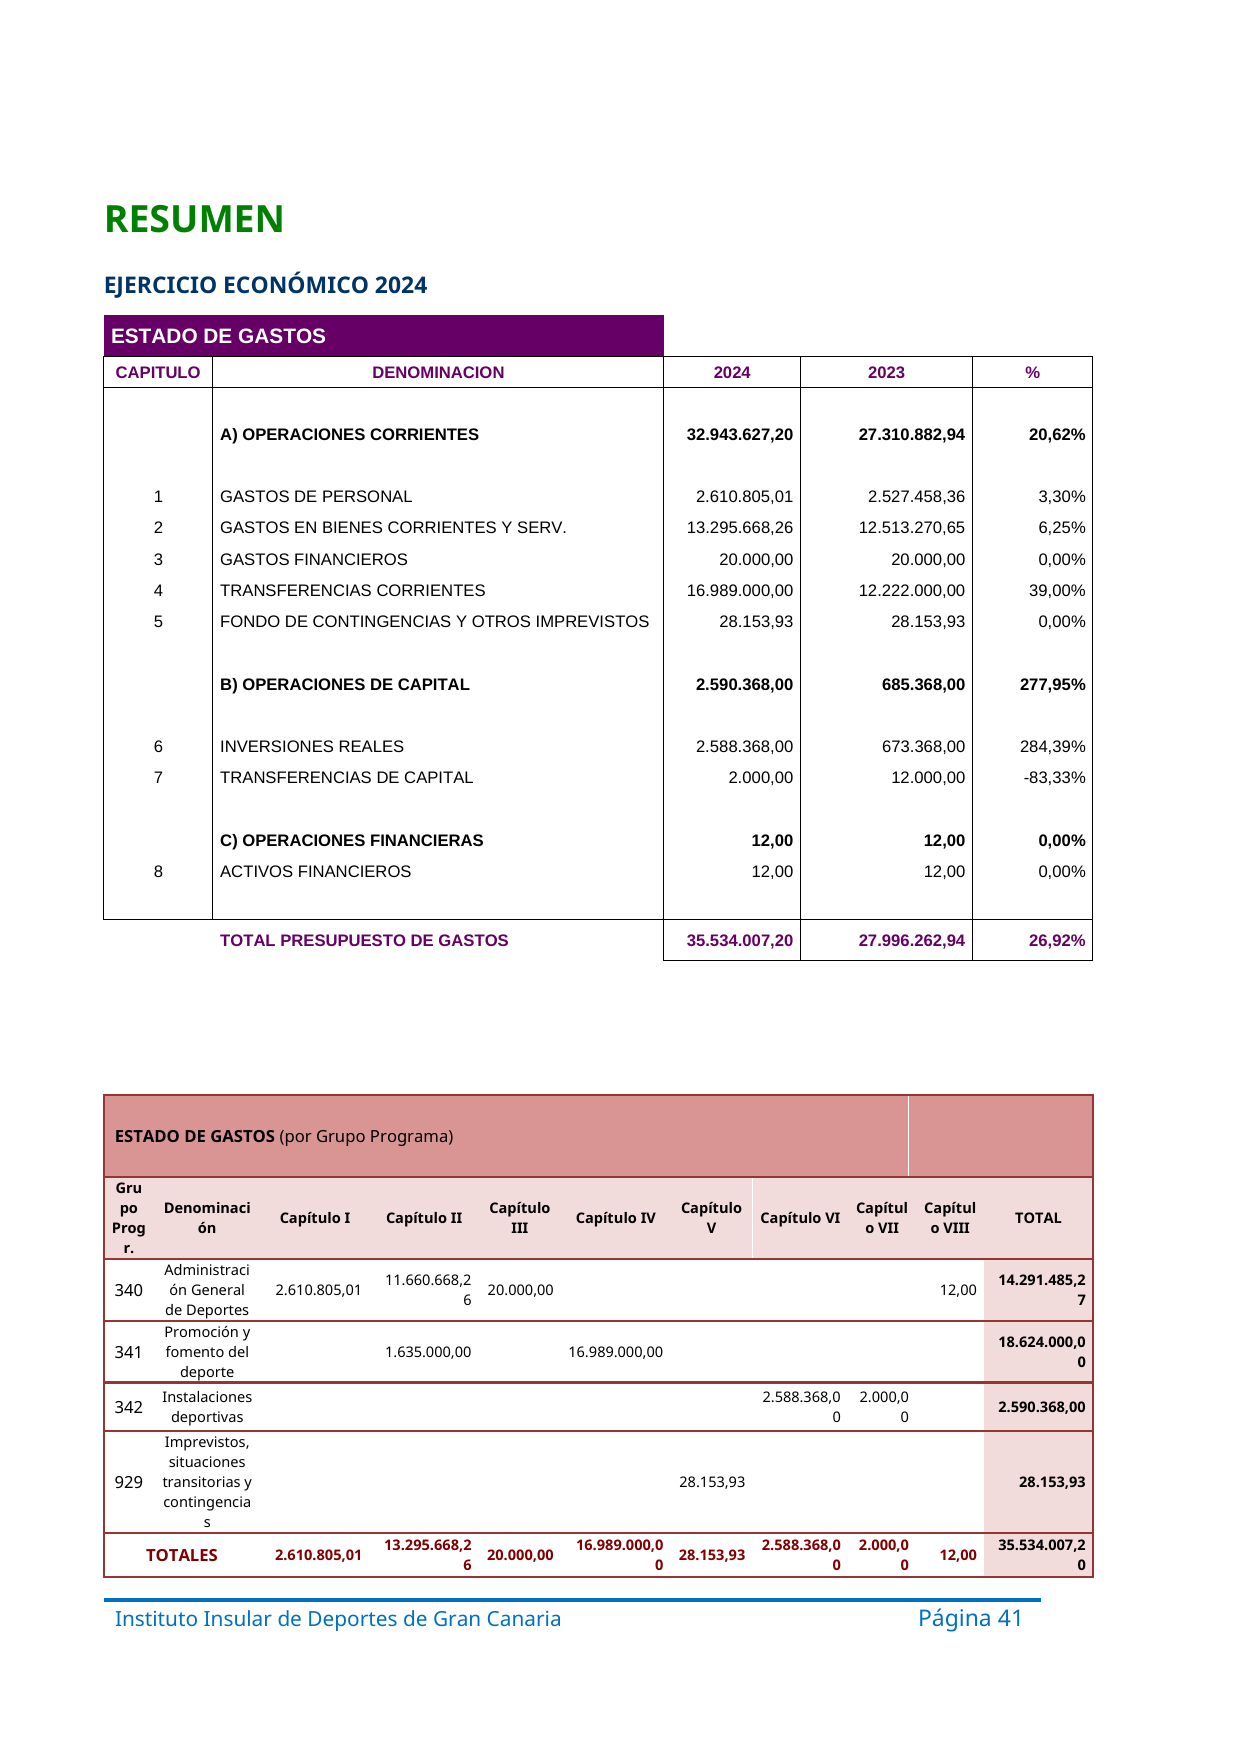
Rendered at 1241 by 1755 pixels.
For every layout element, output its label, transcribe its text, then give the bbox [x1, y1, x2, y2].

table_cell 12,00 [801, 825, 972, 856]
table_cell [479, 1384, 561, 1430]
table_cell Administración General de Deportes [154, 1260, 260, 1320]
table_cell [801, 637, 972, 668]
table_cell [664, 794, 800, 825]
table_header [664, 315, 800, 356]
table_cell 2.610.805,01 [260, 1260, 369, 1320]
table_cell [664, 637, 800, 668]
table_cell 20.000,00 [664, 544, 800, 575]
table_cell 2 [104, 512, 212, 543]
table_cell 0,00% [973, 825, 1092, 856]
table_cell 8 [104, 856, 212, 887]
table_cell 2.588.368,00 [664, 731, 800, 762]
table_cell [104, 637, 212, 668]
table_cell [213, 388, 663, 418]
table_header [601, 1096, 628, 1176]
table_cell 12.000,00 [801, 762, 972, 793]
table_cell [801, 887, 972, 918]
table_cell Grupo Progr. [105, 1178, 154, 1258]
table_cell 27.310.882,94 [801, 419, 972, 450]
table_cell [479, 1322, 561, 1381]
table_cell [104, 825, 212, 856]
table_cell [213, 637, 663, 668]
table_cell [801, 700, 972, 731]
table_cell A) OPERACIONES CORRIENTES [213, 419, 663, 450]
table_cell 39,00% [973, 575, 1092, 606]
table_header [628, 1096, 656, 1176]
table_cell [104, 669, 212, 700]
table_cell Imprevistos, situaciones transitorias y contingencias [154, 1432, 260, 1532]
table_cell 28.153,93 [670, 1432, 752, 1532]
table_cell [260, 1384, 369, 1430]
table_header [973, 315, 1093, 356]
table_header [576, 1096, 601, 1176]
table_cell CAPITULO [104, 357, 212, 387]
table_cell [213, 794, 663, 825]
table_cell [213, 450, 663, 481]
table_cell 277,95% [973, 669, 1092, 700]
table_cell [664, 388, 800, 418]
table_cell [260, 1322, 369, 1381]
table_header [837, 1096, 908, 1176]
table_cell 12.513.270,65 [801, 512, 972, 543]
table_header [736, 1096, 837, 1176]
table_cell 13.295.668,26 [664, 512, 800, 543]
table_cell 12,00 [801, 856, 972, 887]
table_cell GASTOS EN BIENES CORRIENTES Y SERV. [213, 512, 663, 543]
table_cell 0,00% [973, 544, 1092, 575]
table_cell [260, 1432, 369, 1532]
table_cell Denominación [154, 1178, 260, 1258]
table_cell Capítulo I [260, 1178, 369, 1258]
table_cell 2024 [664, 357, 800, 387]
table_cell 2.000,00 [848, 1534, 916, 1576]
table_cell 13.295.668,26 [369, 1534, 479, 1576]
table_cell -83,33% [973, 762, 1092, 793]
table_cell Capítulo IV [561, 1178, 670, 1258]
table_cell [104, 419, 212, 450]
table_cell 20.000,00 [479, 1260, 561, 1320]
table_cell 685.368,00 [801, 669, 972, 700]
table_cell 14.291.485,27 [984, 1260, 1092, 1320]
table_cell 284,39% [973, 731, 1092, 762]
table_cell 2.588.368,00 [753, 1384, 848, 1430]
table_cell TOTALES [105, 1534, 260, 1576]
table_cell TRANSFERENCIAS CORRIENTES [213, 575, 663, 606]
table_cell 2.588.368,00 [753, 1534, 848, 1576]
table_cell Capítulo VII [848, 1178, 916, 1258]
table_cell [753, 1260, 848, 1320]
table_cell [753, 1432, 848, 1532]
table_header ESTADO DE GASTOS [104, 315, 664, 356]
table_cell [753, 1322, 848, 1381]
table_header [984, 1096, 1092, 1176]
table_cell [973, 887, 1092, 918]
table_cell GASTOS FINANCIEROS [213, 544, 663, 575]
table_cell 2023 [801, 357, 972, 387]
table_cell [104, 887, 212, 918]
table_cell % [973, 357, 1092, 387]
table_cell 340 [105, 1260, 154, 1320]
table_cell 2.000,00 [664, 762, 800, 793]
table_cell 2.610.805,01 [664, 481, 800, 512]
table_cell [561, 1384, 670, 1430]
text RESUMEN [103, 192, 1093, 243]
table_cell 2.590.368,00 [984, 1384, 1092, 1430]
table_cell 6 [104, 731, 212, 762]
table_cell [664, 887, 800, 918]
table_cell 16.989.000,00 [561, 1322, 670, 1381]
table_cell [848, 1432, 916, 1532]
table_cell [664, 450, 800, 481]
table_cell 32.943.627,20 [664, 419, 800, 450]
table_cell INVERSIONES REALES [213, 731, 663, 762]
table_cell [213, 887, 663, 918]
table_cell [670, 1260, 752, 1320]
table_cell 6,25% [973, 512, 1092, 543]
table_cell TRANSFERENCIAS DE CAPITAL [213, 762, 663, 793]
table_cell 12,00 [664, 825, 800, 856]
table_cell 28.153,93 [670, 1534, 752, 1576]
table_cell 26,92% [973, 920, 1092, 960]
table_cell [670, 1384, 752, 1430]
table_cell 18.624.000,00 [984, 1322, 1092, 1381]
table_cell 28.153,93 [664, 606, 800, 637]
table_cell [916, 1432, 984, 1532]
table_cell 1.635.000,00 [369, 1322, 479, 1381]
table_cell 12,00 [916, 1534, 984, 1576]
table_cell [369, 1432, 479, 1532]
table_cell 2.000,00 [848, 1384, 916, 1430]
table_cell [479, 1432, 561, 1532]
table_cell 12.222.000,00 [801, 575, 972, 606]
table_cell 2.610.805,01 [260, 1534, 369, 1576]
table_cell [213, 700, 663, 731]
table_cell [104, 388, 212, 418]
table_cell TOTAL [984, 1178, 1092, 1258]
table_cell 673.368,00 [801, 731, 972, 762]
table_cell Instalaciones deportivas [154, 1384, 260, 1430]
table_cell 16.989.000,00 [561, 1534, 670, 1576]
table_header [503, 1096, 561, 1176]
table_header [909, 1096, 984, 1176]
table_cell 12,00 [916, 1260, 984, 1320]
table_cell Capítulo III [479, 1178, 561, 1258]
table_cell GASTOS DE PERSONAL [213, 481, 663, 512]
table_cell [973, 700, 1092, 731]
table_cell [104, 920, 213, 960]
table_cell [848, 1260, 916, 1320]
table_header [656, 1096, 736, 1176]
table_cell DENOMINACION [213, 357, 663, 387]
table_cell [916, 1322, 984, 1381]
table_cell FONDO DE CONTINGENCIAS Y OTROS IMPREVISTOS [213, 606, 663, 637]
table_cell [801, 388, 972, 418]
table_cell [104, 450, 212, 481]
table_cell 20,62% [973, 419, 1092, 450]
table_cell B) OPERACIONES DE CAPITAL [213, 669, 663, 700]
table_cell 3 [104, 544, 212, 575]
table_cell 4 [104, 575, 212, 606]
table_cell 0,00% [973, 606, 1092, 637]
table_cell 27.996.262,94 [801, 920, 972, 960]
table_cell 7 [104, 762, 212, 793]
table_cell 35.534.007,20 [984, 1534, 1092, 1576]
table_cell ACTIVOS FINANCIEROS [213, 856, 663, 887]
table_cell C) OPERACIONES FINANCIERAS [213, 825, 663, 856]
table_header ESTADO DE GASTOS (por Grupo Programa) [105, 1096, 503, 1176]
table_cell [973, 637, 1092, 668]
table_cell [848, 1322, 916, 1381]
table_cell [670, 1322, 752, 1381]
table_cell [973, 450, 1092, 481]
table_cell [973, 388, 1092, 418]
table_cell [561, 1260, 670, 1320]
table_cell 28.153,93 [984, 1432, 1092, 1532]
table_cell 1 [104, 481, 212, 512]
table_cell [561, 1432, 670, 1532]
table_cell [801, 450, 972, 481]
table_cell Capítulo VI [753, 1178, 848, 1258]
table_cell 341 [105, 1322, 154, 1381]
table_cell 5 [104, 606, 212, 637]
table_cell [916, 1384, 984, 1430]
table_cell 20.000,00 [801, 544, 972, 575]
table_cell 2.527.458,36 [801, 481, 972, 512]
table_cell [104, 700, 212, 731]
table_cell 16.989.000,00 [664, 575, 800, 606]
table_cell 3,30% [973, 481, 1092, 512]
table_cell [369, 1384, 479, 1430]
table_cell Capítulo V [670, 1178, 752, 1258]
table_cell 929 [105, 1432, 154, 1532]
table_cell 20.000,00 [479, 1534, 561, 1576]
table_cell [973, 794, 1092, 825]
table_cell [801, 794, 972, 825]
table_cell 342 [105, 1384, 154, 1430]
table_cell Promoción y fomento del deporte [154, 1322, 260, 1381]
table_cell 11.660.668,26 [369, 1260, 479, 1320]
table_cell 35.534.007,20 [664, 920, 800, 960]
table_cell Capítulo VIII [916, 1178, 984, 1258]
table_cell 28.153,93 [801, 606, 972, 637]
table_cell 12,00 [664, 856, 800, 887]
table_cell [664, 700, 800, 731]
text EJERCICIO ECONÓMICO 2024 [103, 268, 1093, 300]
table_cell 0,00% [973, 856, 1092, 887]
table_cell TOTAL PRESUPUESTO DE GASTOS [213, 920, 663, 960]
table_cell 2.590.368,00 [664, 669, 800, 700]
table_header [800, 315, 972, 356]
table_header [561, 1096, 576, 1176]
table_cell Capítulo II [369, 1178, 479, 1258]
table_cell [104, 794, 212, 825]
